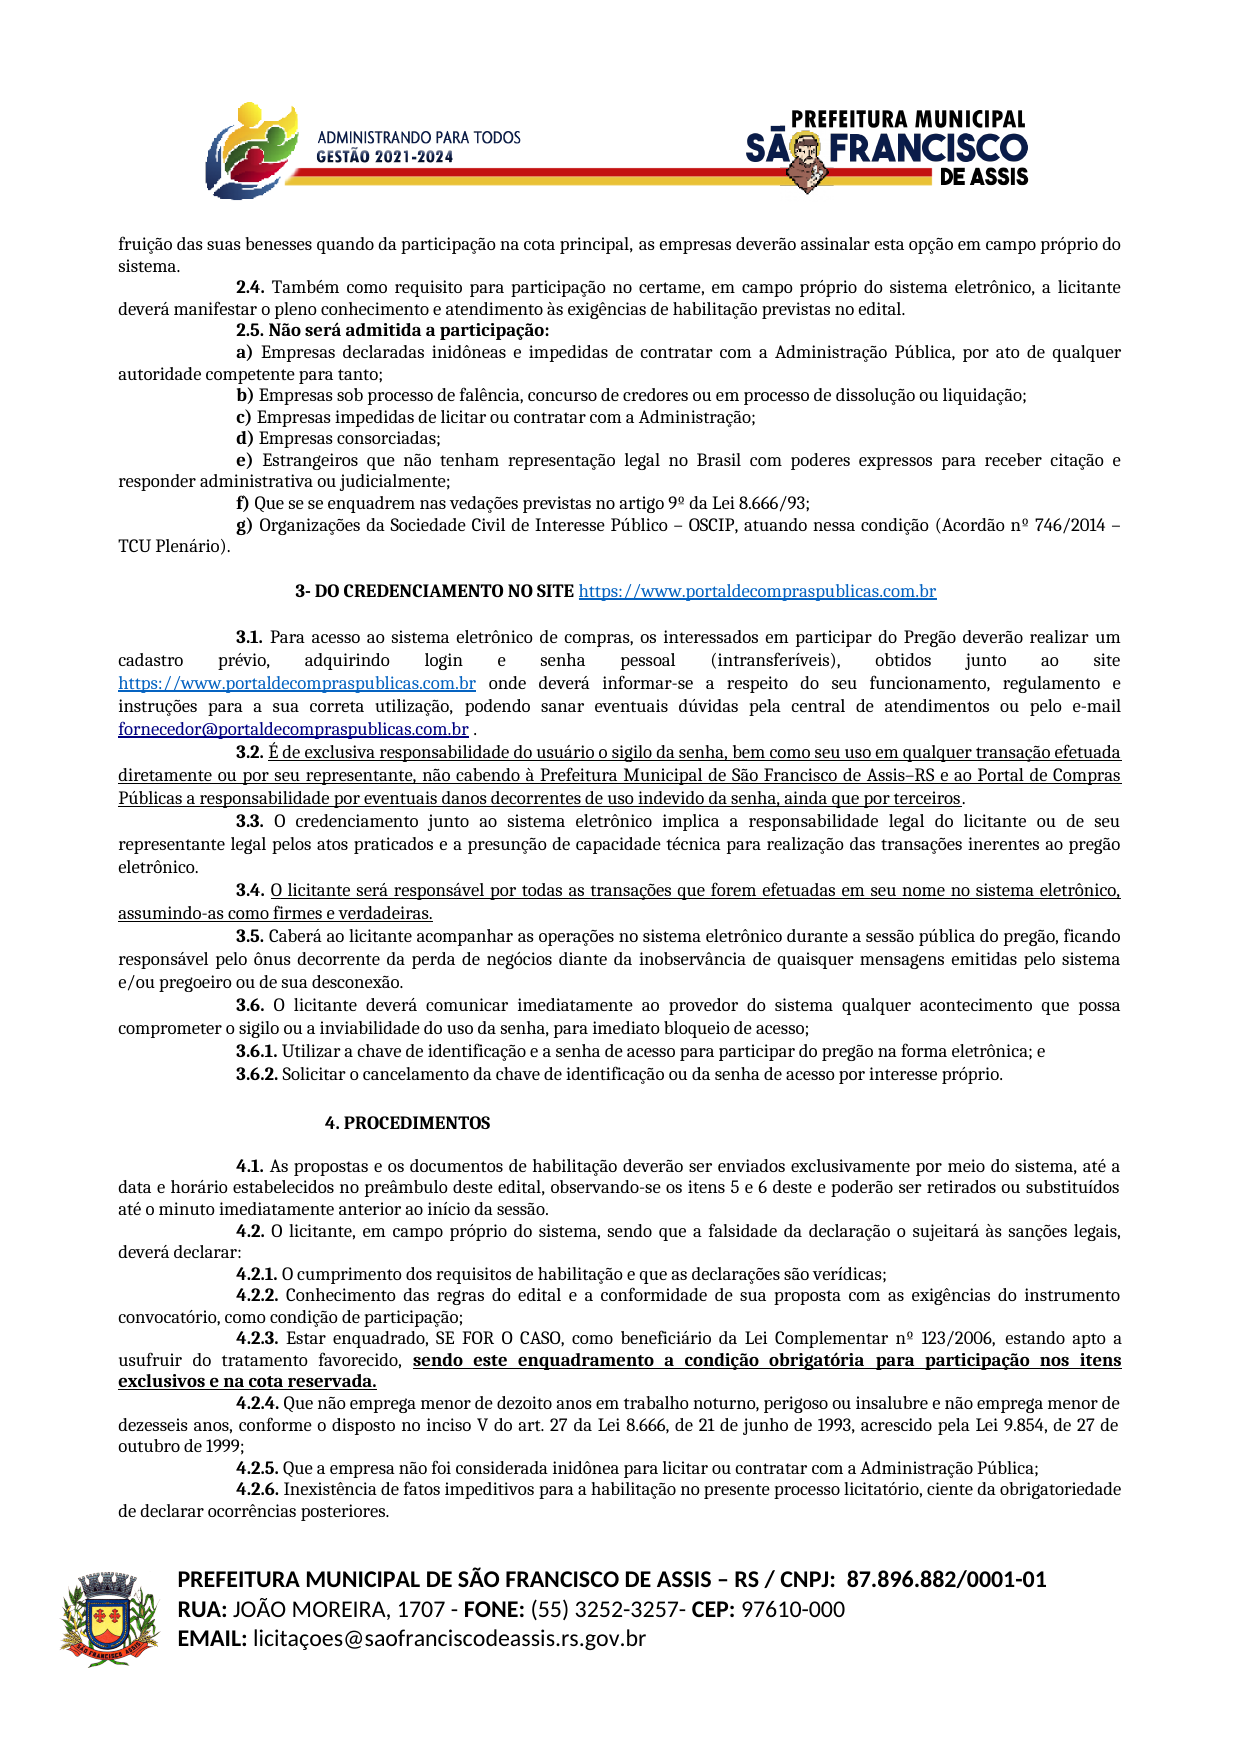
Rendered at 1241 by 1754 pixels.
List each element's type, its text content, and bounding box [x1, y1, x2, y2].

text 3.3. O credenciamento junto ao sistema eletrônico implica a responsabilidade legal do licitante ou de seu representante legal pelos atos praticados e a presunção de capacidade técnica para realização das transações inerentes ao pregão eletrônico. [118, 810, 1122, 878]
text 3.6.1. Utilizar a chave de identificação e a senha de acesso para participar do pregão na forma eletrônica; e [118, 1041, 1122, 1062]
text Públicas a responsabilidade por eventuais danos decorrentes de uso indevido da senha, ainda que por terceiros. [118, 784, 1122, 809]
text fruição das suas benesses quando da participação na cota principal, as empresas deverão assinalar esta opção em campo próprio do sistema. [118, 234, 1122, 277]
text 4.2.3. Estar enquadrado, SE FOR O CASO, como beneficiário da Lei Complementar nº 123/2006, estando apto a usufruir do tratamento favorecido, sendo este enquadramento a condição obrigatória para participação nos itens exclusivos e na cota reservada. [118, 1328, 1122, 1393]
text 3.6.2. Solicitar o cancelamento da chave de identificação ou da senha de acesso por interesse próprio. [118, 1064, 1122, 1085]
text 4.2.4. Que não emprega menor de dezoito anos em trabalho noturno, perigoso ou insalubre e não emprega menor de dezesseis anos, conforme o disposto no inciso V do art. 27 da Lei 8.666, de 21 de junho de 1993, acrescido pela Lei 9.854, de 27 de outubro de 1999; [118, 1393, 1122, 1457]
text 4.2. O licitante, em campo próprio do sistema, sendo que a falsidade da declaração o sujeitará às sanções legais, deverá declarar: [118, 1220, 1122, 1263]
text b) Empresas sob processo de falência, concurso de credores ou em processo de dissolução ou liquidação; [118, 385, 1122, 406]
text 3.4. O licitante será responsável por todas as transações que forem efetuadas em seu nome no sistema eletrônico, assumindo-as como firmes e verdadeiras. [118, 879, 1122, 924]
text 4.2.2. Conhecimento das regras do edital e a conformidade de sua proposta com as exigências do instrumento convocatório, como condição de participação; [118, 1285, 1122, 1328]
text a) Empresas declaradas inidôneas e impedidas de contratar com a Administração Pública, por ato de qualquer autoridade competente para tanto; [118, 342, 1122, 385]
text 3.2. É de exclusiva responsabilidade do usuário o sigilo da senha, bem como seu uso em qualquer transação efetuada diretamente ou por seu representante, não cabendo à Prefeitura Municipal de São Francisco de Assis–RS e ao Portal de Compras [118, 741, 1122, 783]
text 4.2.6. Inexistência de fatos impeditivos para a habilitação no presente processo licitatório, ciente da obrigatoriedade de declarar ocorrências posteriores. [118, 1479, 1122, 1522]
text 3- DO CREDENCIAMENTO NO SITE https://www.portaldecompraspublicas.com.br [118, 580, 1122, 602]
text 3.5. Caberá ao licitante acompanhar as operações no sistema eletrônico durante a sessão pública do pregão, ficando responsável pelo ônus decorrente da perda de negócios diante da inobservância de quaisquer mensagens emitidas pelo sistema e/ou pregoeiro ou de sua desconexão. [118, 926, 1122, 993]
text 4.2.5. Que a empresa não foi considerada inidônea para licitar ou contratar com a Administração Pública; [118, 1457, 1122, 1479]
text 4.2.1. O cumprimento dos requisitos de habilitação e que as declarações são verídicas; [118, 1263, 1122, 1285]
text f) Que se se enquadrem nas vedações previstas no artigo 9º da Lei 8.666/93; [118, 492, 1122, 514]
text 2.4. Também como requisito para participação no certame, em campo próprio do sistema eletrônico, a licitante deverá manifestar o pleno conhecimento e atendimento às exigências de habilitação previstas no edital. [118, 277, 1122, 320]
text 3.1. Para acesso ao sistema eletrônico de compras, os interessados em participar do Pregão deverão realizar um cadastro prévio, adquirindo login e senha pessoal (intransferíveis), obtidos junto ao site https://www.portaldecompraspublicas.com.br onde deverá informar-se a respeito do seu funcionamento, regulamento e instruções para a sua correta utilização, podendo sanar eventuais dúvidas pela central de atendimentos ou pelo e-mail fornecedor@portaldecompraspublicas.com.br . [118, 626, 1122, 740]
text 2.5. Não será admitida a participação: [118, 320, 1122, 342]
text 4.1. As propostas e os documentos de habilitação deverão ser enviados exclusivamente por meio do sistema, até a data e horário estabelecidos no preâmbulo deste edital, observando-se os itens 5 e 6 deste e poderão ser retirados ou substituídos até o minuto imediatamente anterior ao início da sessão. [118, 1155, 1122, 1220]
text c) Empresas impedidas de licitar ou contratar com a Administração; [118, 406, 1122, 428]
text 4. PROCEDIMENTOS [177, 1112, 1063, 1134]
text g) Organizações da Sociedade Civil de Interesse Público – OSCIP, atuando nessa condição (Acordão nº 746/2014 – TCU Plenário). [118, 514, 1122, 557]
text 3.6. O licitante deverá comunicar imediatamente ao provedor do sistema qualquer acontecimento que possa comprometer o sigilo ou a inviabilidade do uso da senha, para imediato bloqueio de acesso; [118, 994, 1122, 1039]
text e) Estrangeiros que não tenham representação legal no Brasil com poderes expressos para receber citação e responder administrativa ou judicialmente; [118, 449, 1122, 492]
text d) Empresas consorciadas; [118, 428, 1122, 449]
